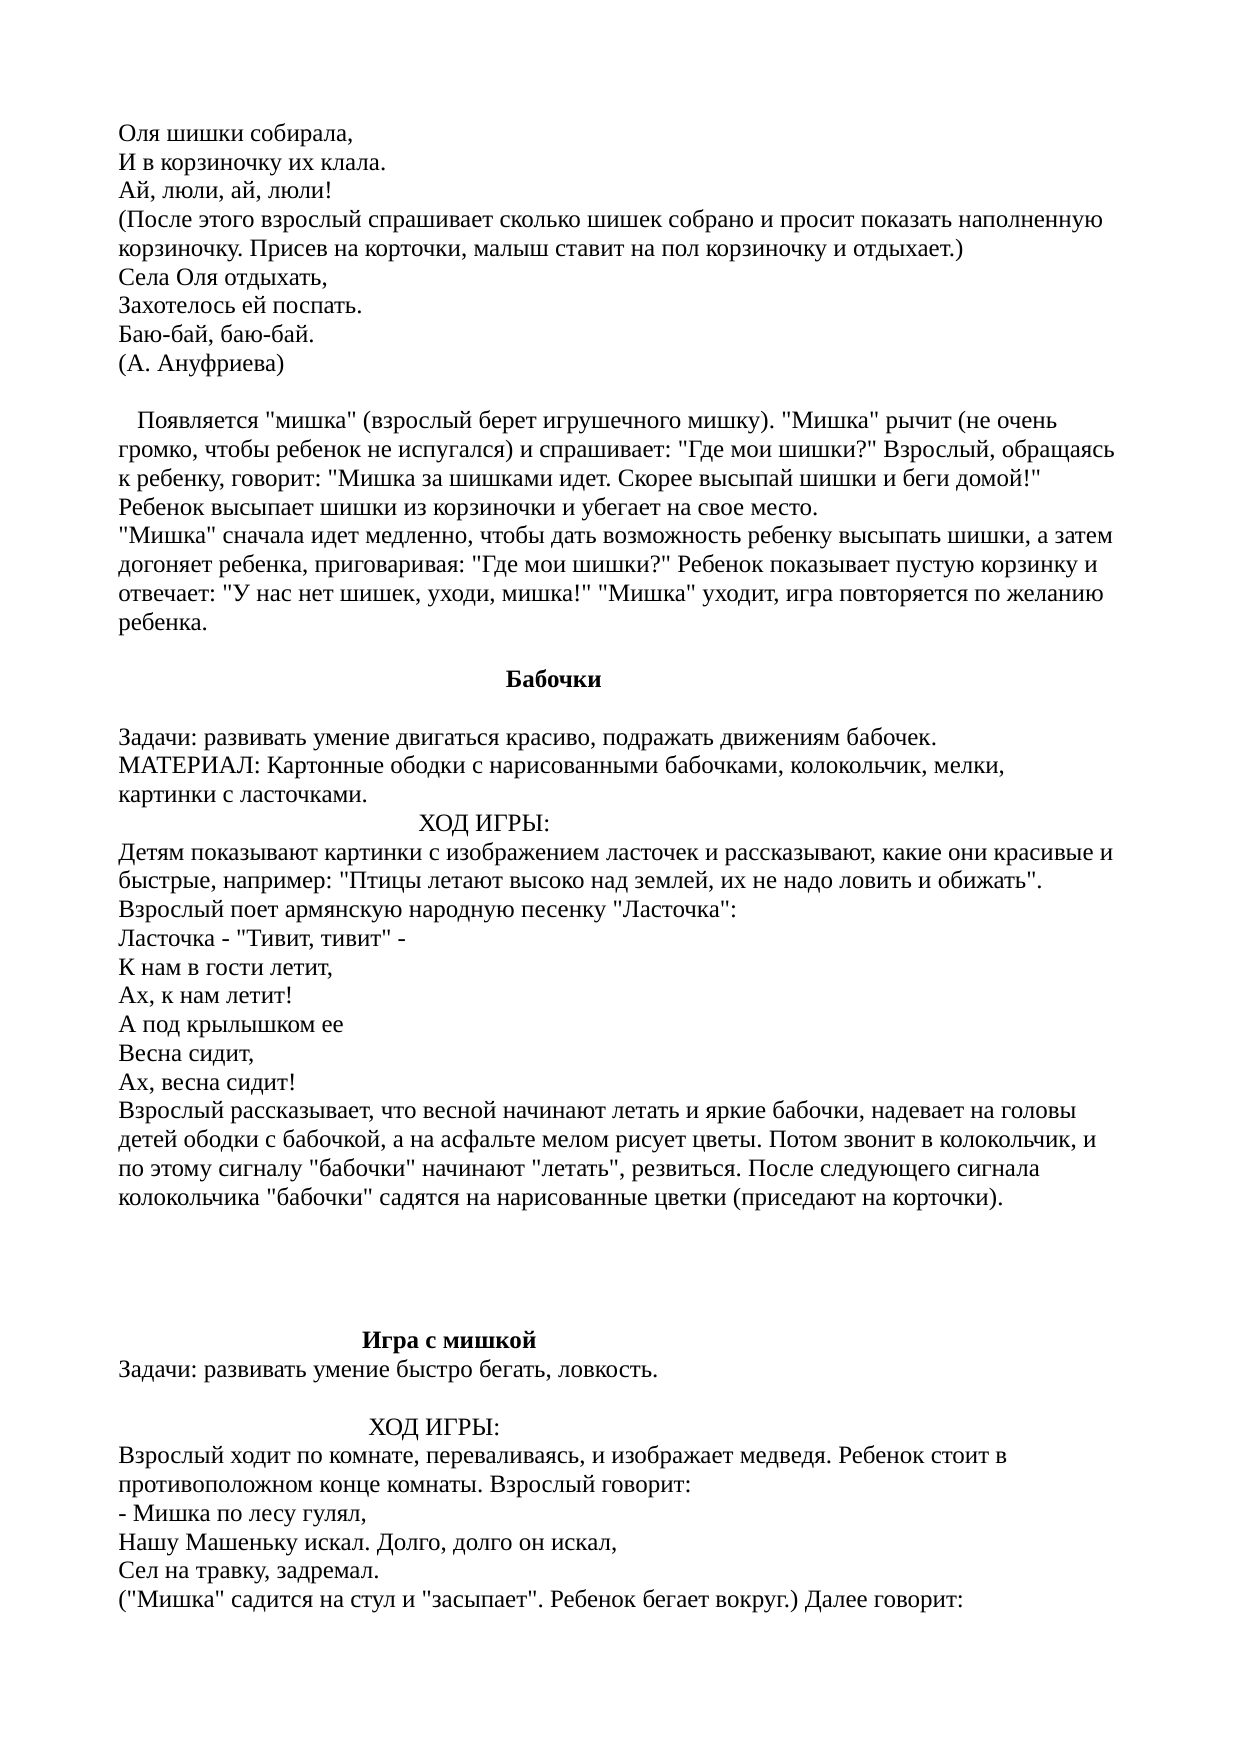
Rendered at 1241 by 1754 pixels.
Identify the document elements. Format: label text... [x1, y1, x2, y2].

text Взрослый рассказывает, что весной начинают летать и яркие бабочки, надевает на головы детей ободки с бабочкой, а на асфальте мелом рисует цветы. Потом звонит в колокольчик, и по этому сигналу "бабочки" начинают "летать", резвиться. После следующего сигнала колокольчика "бабочки" садятся на нарисованные цветки (приседают на корточки). [118, 1096, 1122, 1211]
text К нам в гости летит, [118, 952, 1122, 981]
text Нашу Машеньку искал. Долго, долго он искал, [118, 1527, 1122, 1556]
text Баю-бай, баю-бай. [118, 319, 1122, 348]
text Ребенок высыпает шишки из корзиночки и убегает на свое место. [118, 492, 1122, 521]
text (А. Ануфриева) [118, 348, 1122, 377]
text Захотелось ей поспать. [118, 291, 1122, 319]
text Ласточка - "Тивит, тивит" - [118, 923, 1122, 952]
text (После этого взрослый спрашивает сколько шишек собрано и просит показать наполненную корзиночку. Присев на корточки, малыш ставит на пол корзиночку и отдыхает.) [118, 204, 1122, 262]
text "Мишка" сначала идет медленно, чтобы дать возможность ребенку высыпать шишки, а затем догоняет ребенка, приговаривая: "Где мои шишки?" Ребенок показывает пустую корзинку и отвечает: "У нас нет шишек, уходи, мишка!" "Мишка" уходит, игра повторяется по желанию ребенка. [118, 521, 1122, 636]
text Оля шишки собирала, [118, 118, 1122, 147]
text А под крылышком ее [118, 1009, 1122, 1038]
text Весна сидит, [118, 1038, 1122, 1067]
text Взрослый ходит по комнате, переваливаясь, и изображает медведя. Ребенок стоит в противоположном конце комнаты. Взрослый говорит: [118, 1441, 1122, 1498]
text ХОД ИГРЫ: [118, 1412, 1122, 1441]
text Ай, люли, ай, люли! [118, 176, 1122, 204]
text Появляется "мишка" (взрослый берет игрушечного мишку). "Мишка" рычит (не очень громко, чтобы ребенок не испугался) и спрашивает: "Где мои шишки?" Взрослый, обращаясь к ребенку, говорит: "Мишка за шишками идет. Скорее высыпай шишки и беги домой!" [118, 406, 1122, 492]
text Задачи: развивать умение быстро бегать, ловкость. [118, 1354, 1122, 1383]
text ХОД ИГРЫ: [118, 808, 1122, 837]
text Детям показывают картинки с изображением ласточек и рассказывают, какие они красивые и быстрые, например: "Птицы летают высоко над землей, их не надо ловить и обижать". Взрослый поет армянскую народную песенку "Ласточка": [118, 837, 1122, 923]
text Ах, к нам летит! [118, 981, 1122, 1009]
text ("Мишка" садится на стул и "засыпает". Ребенок бегает вокруг.) Далее говорит: [118, 1584, 1122, 1613]
text Ах, весна сидит! [118, 1067, 1122, 1096]
text И в корзиночку их клала. [118, 147, 1122, 176]
text МАТЕРИАЛ: Картонные ободки с нарисованными бабочками, колокольчик, мелки, картинки с ласточками. [118, 751, 1122, 808]
text Бабочки [118, 664, 1122, 693]
text Задачи: развивать умение двигаться красиво, подражать движениям бабочек. [118, 722, 1122, 751]
text - Мишка по лесу гулял, [118, 1498, 1122, 1527]
text Игра с мишкой [118, 1326, 1122, 1354]
text Сел на травку, задремал. [118, 1556, 1122, 1584]
text Села Оля отдыхать, [118, 262, 1122, 291]
